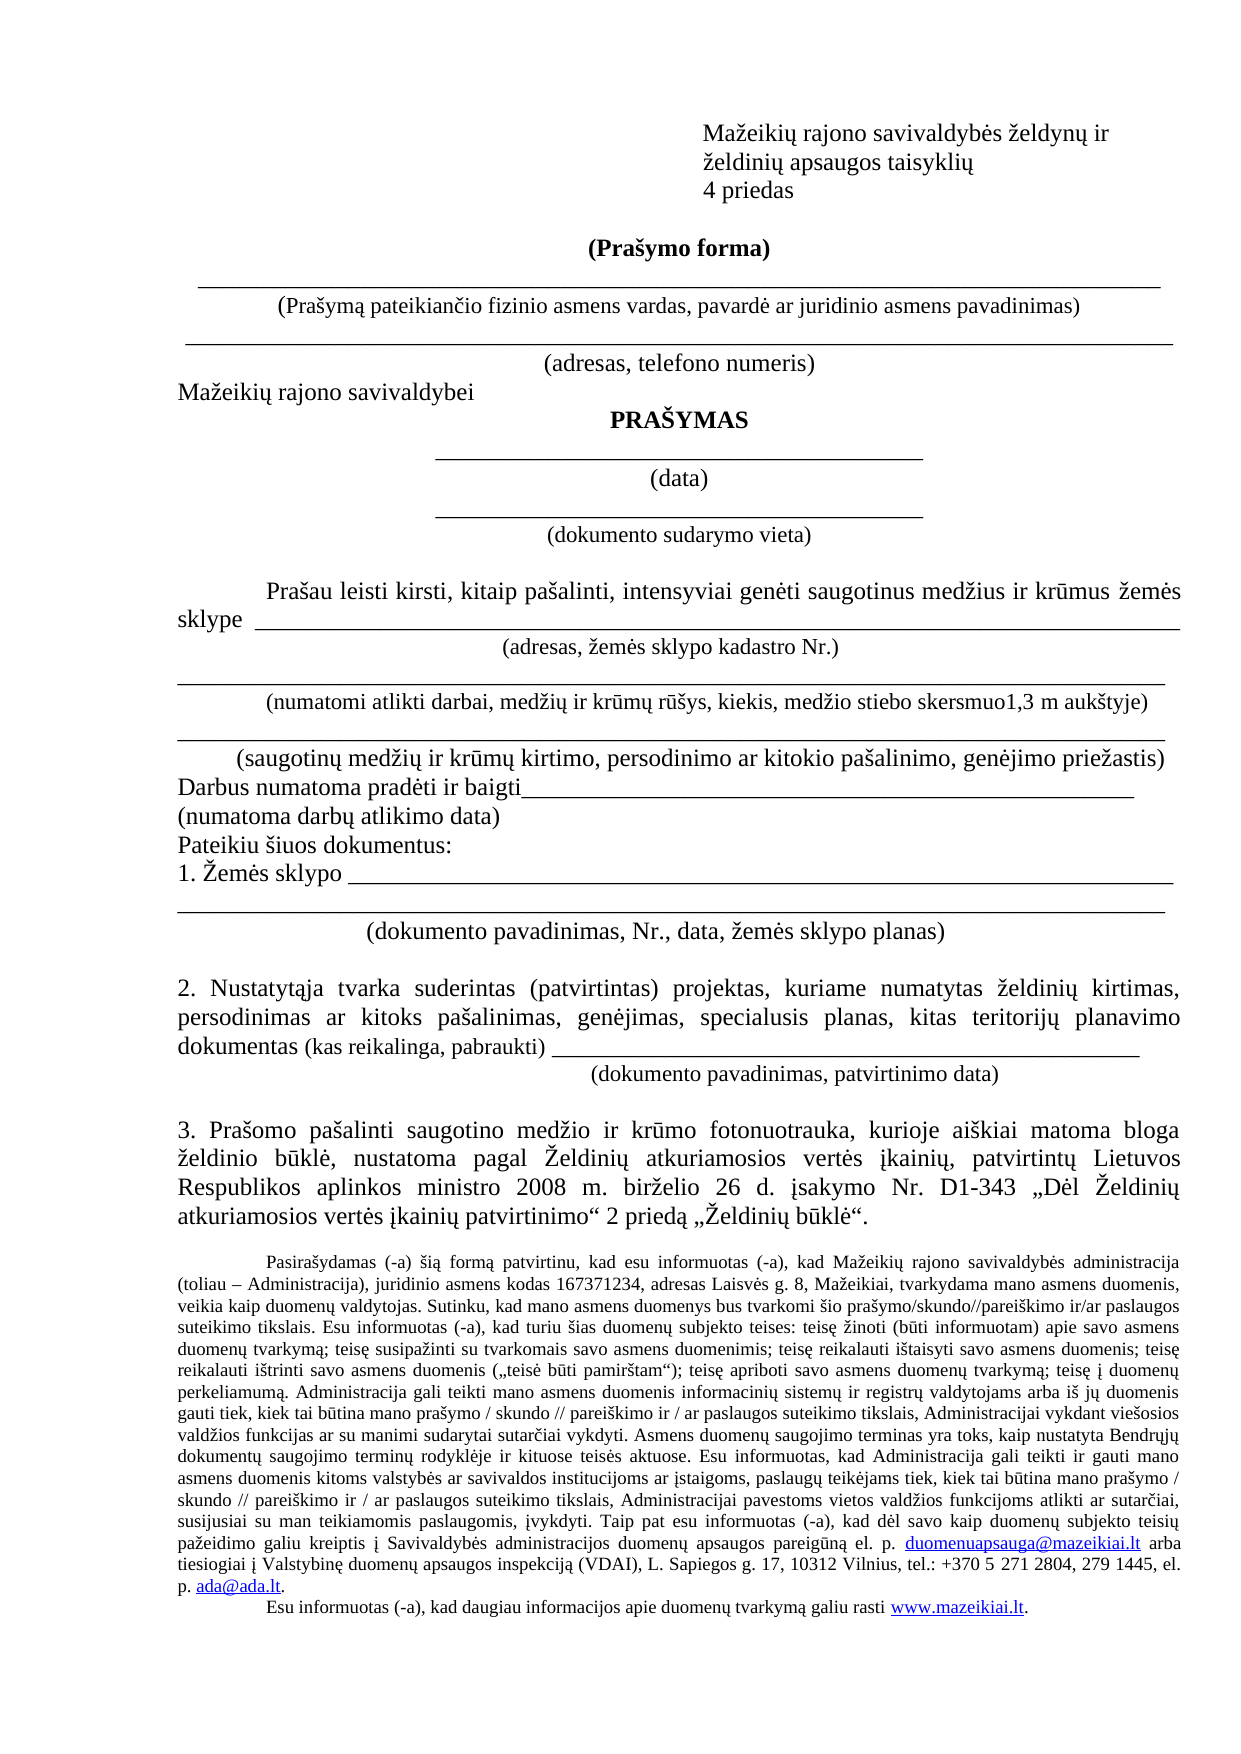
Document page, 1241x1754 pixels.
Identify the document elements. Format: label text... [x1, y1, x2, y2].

text 2. Nustatytąja tvarka suderintas (patvirtintas) projektas, kuriame numatytas želdinių kirtimas, persodinimas ar kitoks pašalinimas, genėjimas, specialusis planas, kitas teritorijų planavimo dokumentas (kas reikalinga, pabraukti) _______________________________________________ [177, 973, 1181, 1060]
text _______________________________________________________________________________ [177, 715, 1181, 743]
text 4 priedas [703, 176, 1181, 204]
text (Prašymą pateikiančio fizinio asmens vardas, pavardė ar juridinio asmens pavadinimas) [177, 291, 1181, 319]
text (data) [177, 463, 1181, 492]
text (saugotinų medžių ir krūmų kirtimo, persodinimo ar kitokio pašalinimo, genėjimo priežastis) [177, 743, 1181, 772]
text (Prašymo forma) [177, 233, 1181, 262]
text (dokumento pavadinimas, patvirtinimo data) [177, 1060, 1181, 1086]
text želdinių apsaugos taisyklių [703, 147, 1181, 176]
text (adresas, telefono numeris) [177, 348, 1181, 377]
text Pasirašydamas (-a) šią formą patvirtinu, kad esu informuotas (-a), kad Mažeikių rajono savivaldybės administracija (toliau – Administracija), juridinio asmens kodas 167371234, adresas Laisvės g. 8, Mažeikiai, tvarkydama mano asmens duomenis, veikia kaip duomenų valdytojas. Sutinku, kad mano asmens duomenys bus tvarkomi šio prašymo/skundo//pareiškimo ir/ar paslaugos suteikimo tikslais. Esu informuotas (-a), kad turiu šias duomenų subjekto teises: teisę žinoti (būti informuotam) apie savo asmens duomenų tvarkymą; teisę susipažinti su tvarkomais savo asmens duomenimis; teisę reikalauti ištaisyti savo asmens duomenis; teisę reikalauti ištrinti savo asmens duomenis („teisė būti pamirštam“); teisę apriboti savo asmens duomenų tvarkymą; teisę į duomenų perkeliamumą. Administracija gali teikti mano asmens duomenis informacinių sistemų ir registrų valdytojams arba iš jų duomenis gauti tiek, kiek tai būtina mano prašymo / skundo // pareiškimo ir / ar paslaugos suteikimo tikslais, Administracijai vykdant viešosios valdžios funkcijas ar su manimi sudarytai sutarčiai vykdyti. Asmens duomenų saugojimo terminas yra toks, kaip nustatyta Bendrųjų dokumentų saugojimo terminų rodyklėje ir kituose teisės aktuose. Esu informuotas, kad Administracija gali teikti ir gauti mano asmens duomenis kitoms valstybės ar savivaldos institucijoms ar įstaigoms, paslaugų teikėjams tiek, kiek tai būtina mano prašymo / skundo // pareiškimo ir / ar paslaugos suteikimo tikslais, Administracijai pavestoms vietos valdžios funkcijoms atlikti ar sutarčiai, susijusiai su man teikiamomis paslaugomis, įvykdyti. Taip pat esu informuotas (-a), kad dėl savo kaip duomenų subjekto teisių pažeidimo galiu kreiptis į Savivaldybės administracijos duomenų apsaugos pareigūną el. p. duomenuapsauga@mazeikiai.lt arba tiesiogiai į Valstybinę duomenų apsaugos inspekciją (VDAI), L. Sapiegos g. 17, 10312 Vilnius, tel.: +370 5 271 2804, 279 1445, el. p. ada@ada.lt. [177, 1251, 1181, 1596]
text (dokumento pavadinimas, Nr., data, žemės sklypo planas) [177, 916, 1181, 945]
text (numatoma darbų atlikimo data) [177, 801, 1181, 830]
text Darbus numatoma pradėti ir baigti_________________________________________________ [177, 772, 1181, 801]
text (adresas, žemės sklypo kadastro Nr.) [177, 633, 1181, 659]
text (numatomi atlikti darbai, medžių ir krūmų rūšys, kiekis, medžio stiebo skersmuo1,3 m aukštyje) [177, 688, 1181, 715]
text Mažeikių rajono savivaldybės želdynų ir [702, 118, 1181, 147]
text 3. Prašomo pašalinti saugotino medžio ir krūmo fotonuotrauka, kurioje aiškiai matoma bloga želdinio būklė, nustatoma pagal Želdinių atkuriamosios vertės įkainių, patvirtintų Lietuvos Respublikos aplinkos ministro 2008 m. birželio 26 d. įsakymo Nr. D1-343 „Dėl Želdinių atkuriamosios vertės įkainių patvirtinimo“ 2 priedą „Želdinių būklė“. [177, 1115, 1181, 1230]
text _______________________________________ [177, 434, 1181, 463]
text _______________________________________ [177, 492, 1181, 521]
text 1. Žemės sklypo __________________________________________________________________ [177, 858, 1181, 887]
text Mažeikių rajono savivaldybei [177, 377, 1181, 406]
text PRAŠYMAS [177, 406, 1181, 434]
text _______________________________________________________________________________ [177, 319, 1181, 348]
text _______________________________________________________________________________ [177, 659, 1181, 688]
text Pateikiu šiuos dokumentus: [177, 830, 1181, 858]
text _______________________________________________________________________________ [177, 887, 1181, 916]
text (dokumento sudarymo vieta) [177, 521, 1181, 547]
text Prašau leisti kirsti, kitaip pašalinti, intensyviai genėti saugotinus medžius ir krūmus žemės sklype __________________________________________________________________________ [177, 576, 1181, 633]
text Esu informuotas (-a), kad daugiau informacijos apie duomenų tvarkymą galiu rasti www.mazeikiai.lt. [177, 1596, 1181, 1618]
text _____________________________________________________________________________ [177, 262, 1181, 291]
